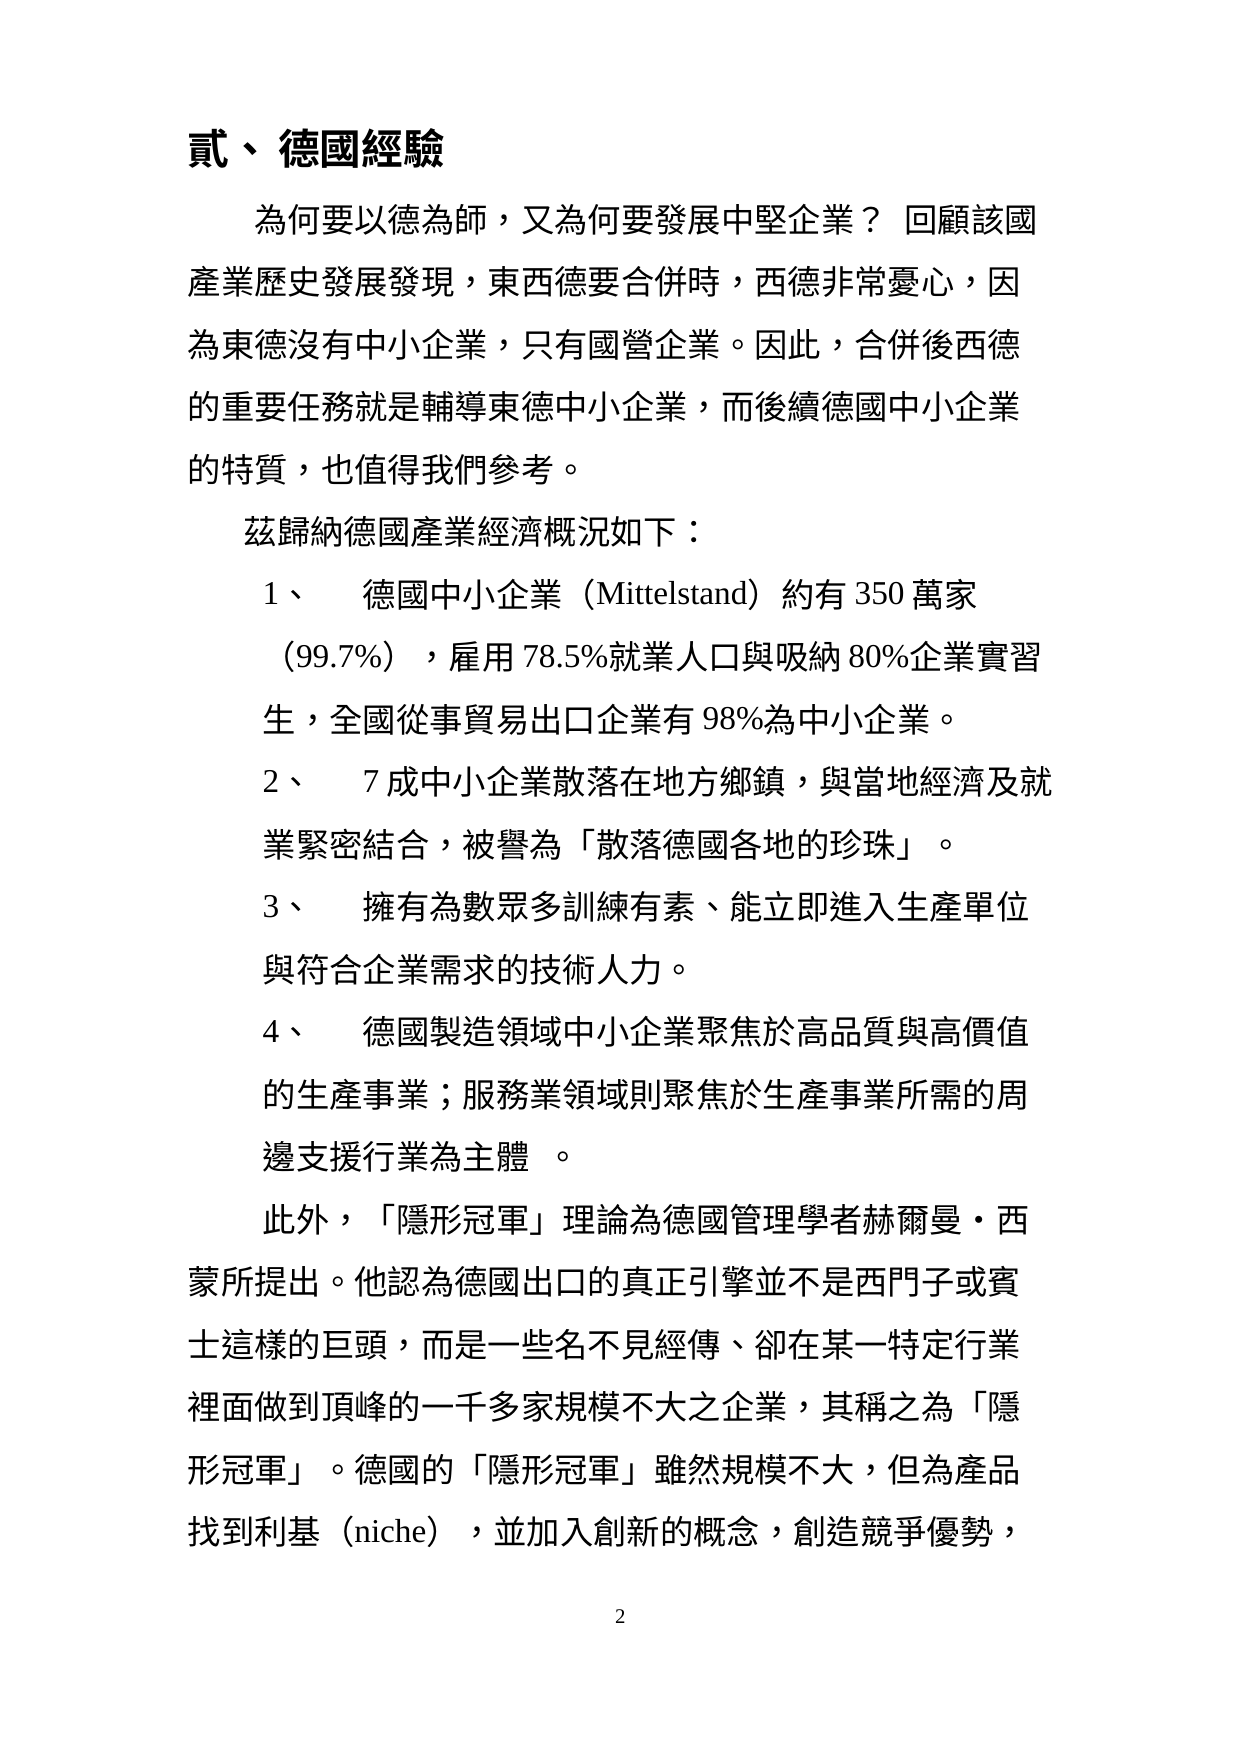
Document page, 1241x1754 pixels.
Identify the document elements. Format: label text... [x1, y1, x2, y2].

text 為何要以德為師，又為何要發展中堅企業？ 回顧該國產業歷史發展發現，東西德要合併時，西德非常憂心，因為東德沒有中小企業，只有國營企業。因此，合併後西德的重要任務就是輔導東德中小企業，而後續德國中小企業的特質，也值得我們參考。 [187, 187, 1053, 499]
list 德國經驗 [187, 89, 1053, 176]
list 7成中小企業散落在地方鄉鎮，與當地經濟及就業緊密結合，被譽為「散落德國各地的珍珠」。 [262, 749, 1053, 874]
list 德國中小企業（Mittelstand）約有350萬家（99.7%），雇用78.5%就業人口與吸納80%企業實習生，全國從事貿易出口企業有98%為中小企業。 [262, 562, 1053, 749]
text 此外，「隱形冠軍」理論為德國管理學者赫爾曼•西蒙所提出。他認為德國出口的真正引擎並不是西門子或賓士這樣的巨頭，而是一些名不見經傳、卻在某一特定行業裡面做到頂峰的一千多家規模不大之企業，其稱之為「隱形冠軍」。德國的「隱形冠軍」雖然規模不大，但為產品找到利基（niche），並加入創新的概念，創造競爭優勢， [187, 1187, 1053, 1562]
list 擁有為數眾多訓練有素、能立即進入生產單位與符合企業需求的技術人力。 [262, 874, 1053, 999]
text 茲歸納德國產業經濟概況如下： [187, 499, 1053, 562]
list 德國製造領域中小企業聚焦於高品質與高價值的生產事業；服務業領域則聚焦於生產事業所需的周邊支援行業為主體 。 [262, 999, 1053, 1187]
